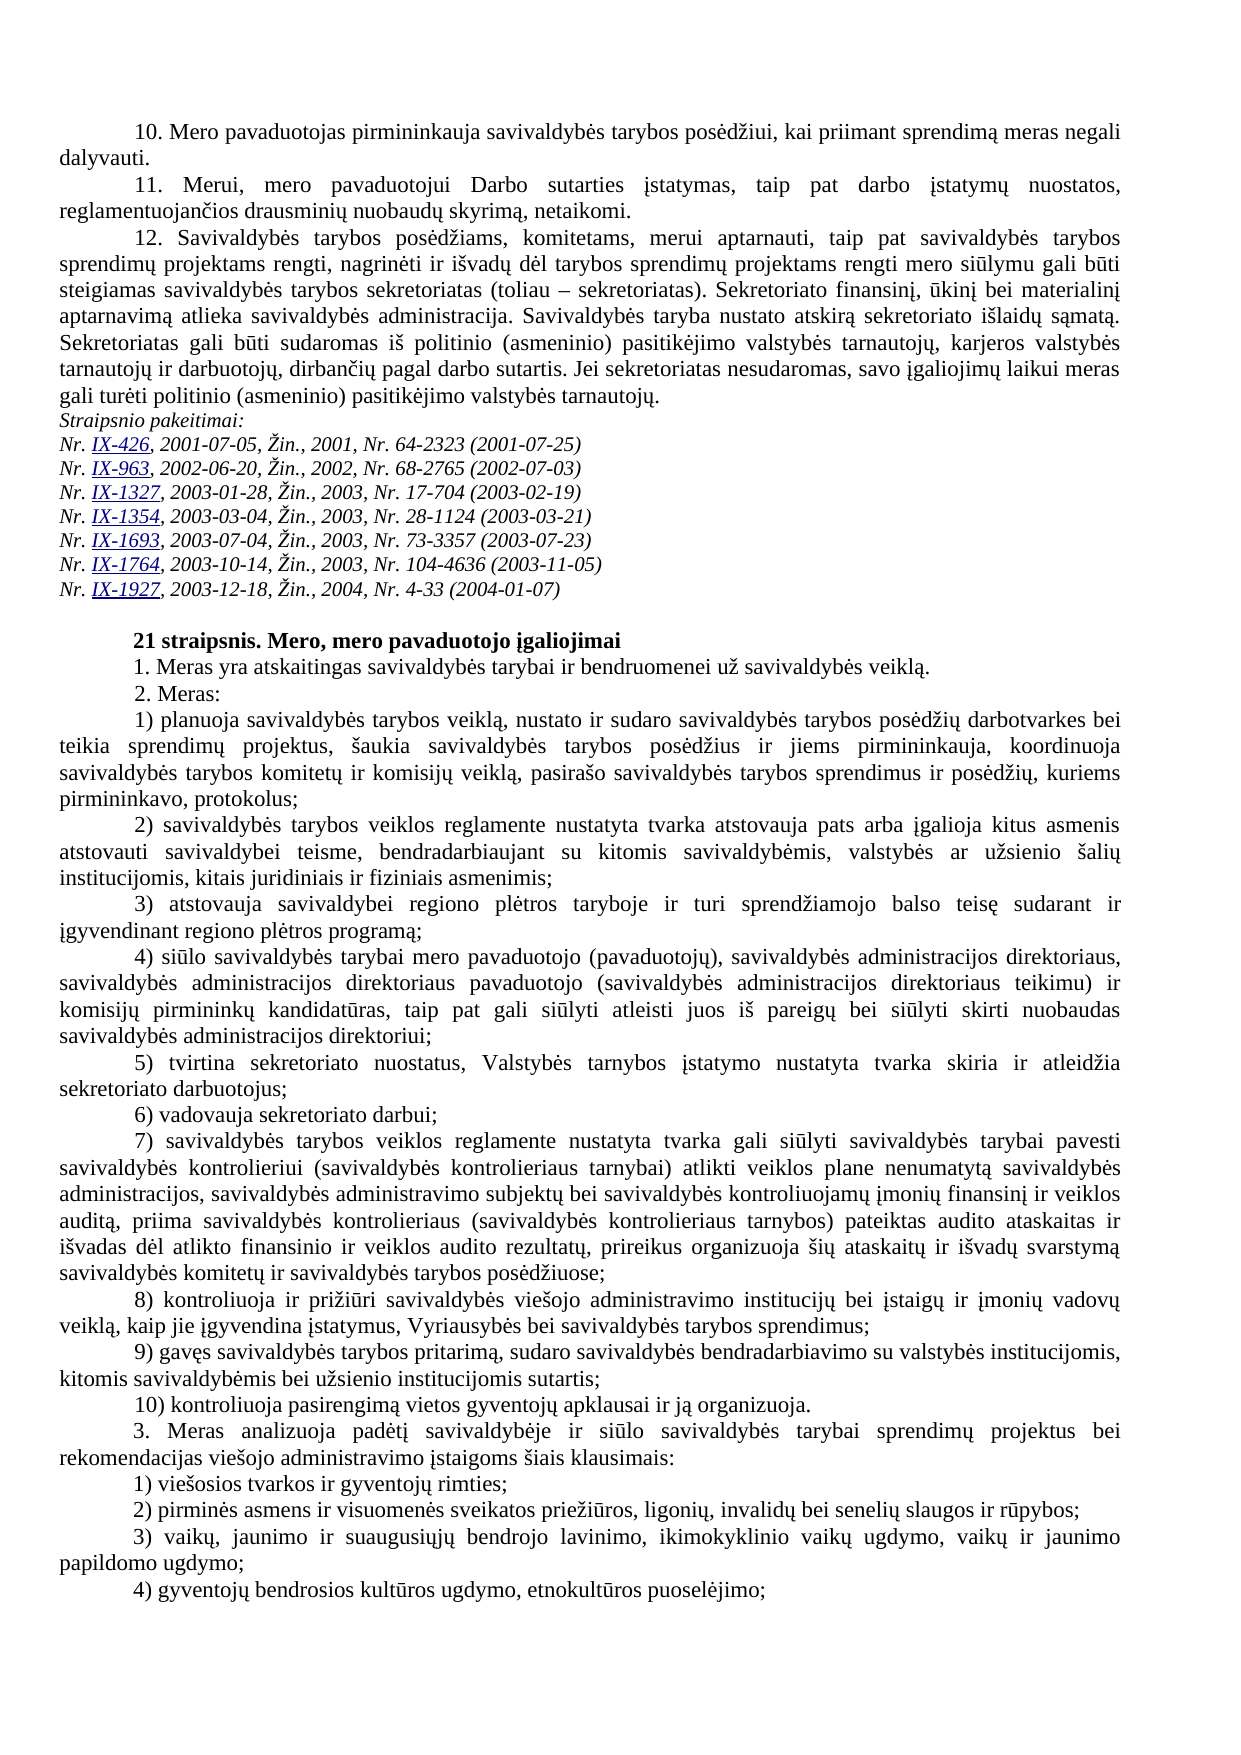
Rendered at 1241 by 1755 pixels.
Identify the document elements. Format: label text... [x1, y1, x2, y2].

text Nr. IX-1764, 2003-10-14, Žin., 2003, Nr. 104-4636 (2003-11-05) [59, 552, 1122, 576]
text 5) tvirtina sekretoriato nuostatus, Valstybės tarnybos įstatymo nustatyta tvarka skiria ir atleidžia sekretoriato darbuotojus; [59, 1048, 1122, 1101]
text 1) planuoja savivaldybės tarybos veiklą, nustato ir sudaro savivaldybės tarybos posėdžių darbotvarkes bei teikia sprendimų projektus, šaukia savivaldybės tarybos posėdžius ir jiems pirmininkauja, koordinuoja savivaldybės tarybos komitetų ir komisijų veiklą, pasirašo savivaldybės tarybos sprendimus ir posėdžių, kuriems pirmininkavo, protokolus; [59, 706, 1122, 811]
text 10. Mero pavaduotojas pirmininkauja savivaldybės tarybos posėdžiui, kai priimant sprendimą meras negali dalyvauti. [59, 118, 1122, 171]
text 4) siūlo savivaldybės tarybai mero pavaduotojo (pavaduotojų), savivaldybės administracijos direktoriaus, savivaldybės administracijos direktoriaus pavaduotojo (savivaldybės administracijos direktoriaus teikimu) ir komisijų pirmininkų kandidatūras, taip pat gali siūlyti atleisti juos iš pareigų bei siūlyti skirti nuobaudas savivaldybės administracijos direktoriui; [59, 943, 1122, 1048]
text 8) kontroliuoja ir prižiūri savivaldybės viešojo administravimo institucijų bei įstaigų ir įmonių vadovų veiklą, kaip jie įgyvendina įstatymus, Vyriausybės bei savivaldybės tarybos sprendimus; [59, 1286, 1122, 1338]
text Nr. IX-426, 2001-07-05, Žin., 2001, Nr. 64-2323 (2001-07-25) [59, 432, 1122, 456]
text 3) atstovauja savivaldybei regiono plėtros taryboje ir turi sprendžiamojo balso teisę sudarant ir įgyvendinant regiono plėtros programą; [59, 890, 1122, 943]
text 3. Meras analizuoja padėtį savivaldybėje ir siūlo savivaldybės tarybai sprendimų projektus bei rekomendacijas viešojo administravimo įstaigoms šiais klausimais: [59, 1417, 1122, 1470]
text 7) savivaldybės tarybos veiklos reglamente nustatyta tvarka gali siūlyti savivaldybės tarybai pavesti savivaldybės kontrolieriui (savivaldybės kontrolieriaus tarnybai) atlikti veiklos plane nenumatytą savivaldybės administracijos, savivaldybės administravimo subjektų bei savivaldybės kontroliuojamų įmonių finansinį ir veiklos auditą, priima savivaldybės kontrolieriaus (savivaldybės kontrolieriaus tarnybos) pateiktas audito ataskaitas ir išvadas dėl atlikto finansinio ir veiklos audito rezultatų, prireikus organizuoja šių ataskaitų ir išvadų svarstymą savivaldybės komitetų ir savivaldybės tarybos posėdžiuose; [59, 1128, 1122, 1286]
text 2) savivaldybės tarybos veiklos reglamente nustatyta tvarka atstovauja pats arba įgalioja kitus asmenis atstovauti savivaldybei teisme, bendradarbiaujant su kitomis savivaldybėmis, valstybės ar užsienio šalių institucijomis, kitais juridiniais ir fiziniais asmenimis; [59, 811, 1122, 890]
text 10) kontroliuoja pasirengimą vietos gyventojų apklausai ir ją organizuoja. [59, 1391, 1122, 1417]
text Nr. IX-1354, 2003-03-04, Žin., 2003, Nr. 28-1124 (2003-03-21) [59, 504, 1122, 528]
text Nr. IX-963, 2002-06-20, Žin., 2002, Nr. 68-2765 (2002-07-03) [59, 456, 1122, 480]
text 3) vaikų, jaunimo ir suaugusiųjų bendrojo lavinimo, ikimokyklinio vaikų ugdymo, vaikų ir jaunimo papildomo ugdymo; [59, 1523, 1122, 1576]
text 9) gavęs savivaldybės tarybos pritarimą, sudaro savivaldybės bendradarbiavimo su valstybės institucijomis, kitomis savivaldybėmis bei užsienio institucijomis sutartis; [59, 1338, 1122, 1391]
text Nr. IX-1693, 2003-07-04, Žin., 2003, Nr. 73-3357 (2003-07-23) [59, 528, 1122, 552]
text 4) gyventojų bendrosios kultūros ugdymo, etnokultūros puoselėjimo; [59, 1576, 1122, 1602]
text 2) pirminės asmens ir visuomenės sveikatos priežiūros, ligonių, invalidų bei senelių slaugos ir rūpybos; [59, 1497, 1122, 1523]
text 2. Meras: [59, 679, 1122, 706]
text 6) vadovauja sekretoriato darbui; [59, 1101, 1122, 1128]
text 12. Savivaldybės tarybos posėdžiams, komitetams, merui aptarnauti, taip pat savivaldybės tarybos sprendimų projektams rengti, nagrinėti ir išvadų dėl tarybos sprendimų projektams rengti mero siūlymu gali būti steigiamas savivaldybės tarybos sekretoriatas (toliau – sekretoriatas). Sekretoriato finansinį, ūkinį bei materialinį aptarnavimą atlieka savivaldybės administracija. Savivaldybės taryba nustato atskirą sekretoriato išlaidų sąmatą. Sekretoriatas gali būti sudaromas iš politinio (asmeninio) pasitikėjimo valstybės tarnautojų, karjeros valstybės tarnautojų ir darbuotojų, dirbančių pagal darbo sutartis. Jei sekretoriatas nesudaromas, savo įgaliojimų laikui meras gali turėti politinio (asmeninio) pasitikėjimo valstybės tarnautojų. [59, 223, 1122, 408]
text 1) viešosios tvarkos ir gyventojų rimties; [59, 1470, 1122, 1497]
text Straipsnio pakeitimai: [59, 408, 1122, 432]
text 21 straipsnis. Mero, mero pavaduotojo įgaliojimai [59, 627, 1122, 653]
text Nr. IX-1327, 2003-01-28, Žin., 2003, Nr. 17-704 (2003-02-19) [59, 480, 1122, 504]
text 11. Merui, mero pavaduotojui Darbo sutarties įstatymas, taip pat darbo įstatymų nuostatos, reglamentuojančios drausminių nuobaudų skyrimą, netaikomi. [59, 171, 1122, 223]
text 1. Meras yra atskaitingas savivaldybės tarybai ir bendruomenei už savivaldybės veiklą. [59, 653, 1122, 679]
text Nr. IX-1927, 2003-12-18, Žin., 2004, Nr. 4-33 (2004-01-07) [59, 576, 1122, 601]
